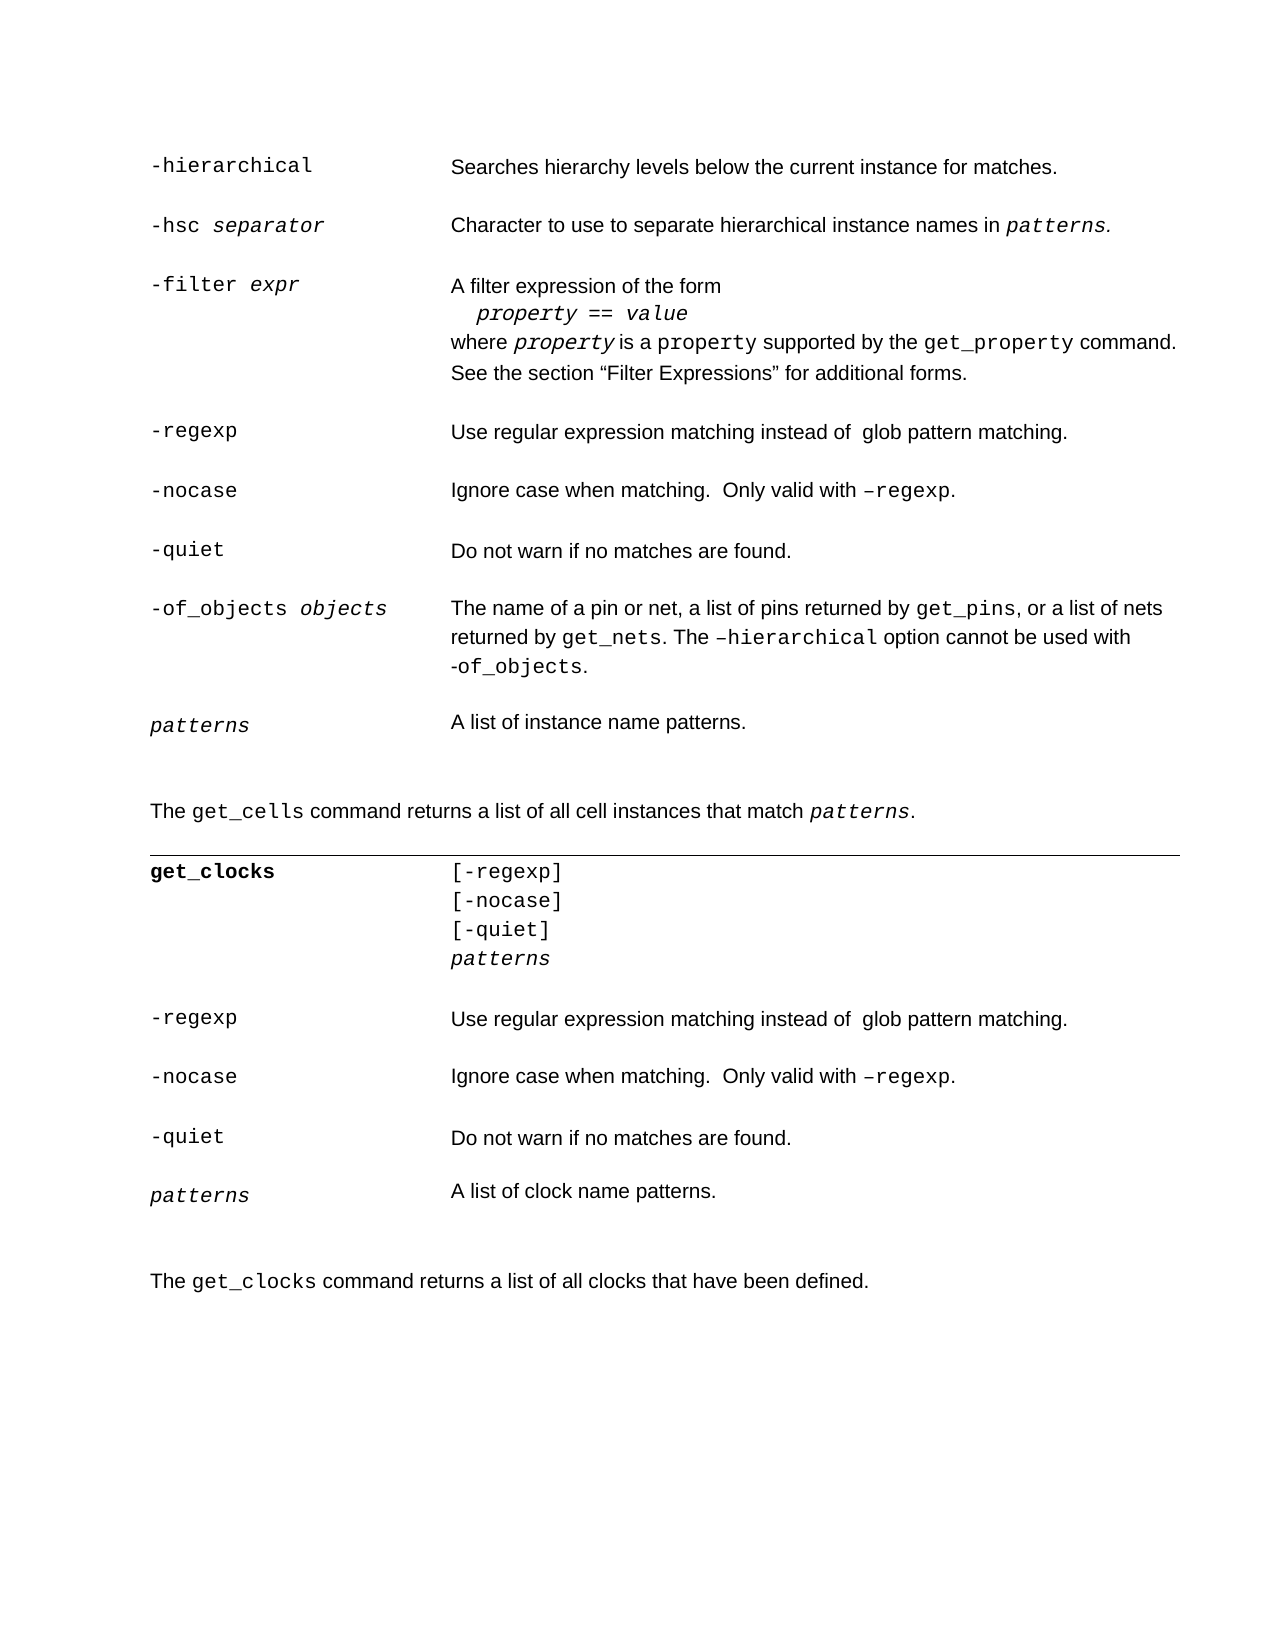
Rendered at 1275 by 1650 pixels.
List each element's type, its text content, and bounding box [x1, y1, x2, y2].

table_cell -quiet [150, 1120, 451, 1179]
table_cell patterns [150, 1179, 451, 1238]
table_cell -filter expr [150, 268, 451, 415]
table_header get_clocks [150, 856, 451, 1002]
table_cell -hierarchical [150, 150, 451, 209]
table_cell Ignore case when matching. Only valid with –regexp. [451, 1061, 1180, 1120]
table_header [-regexp] [-nocase] [-quiet] patterns [451, 856, 1180, 1002]
text The get_cells command returns a list of all cell instances that match patterns. [150, 799, 1180, 825]
table_cell A list of clock name patterns. [451, 1179, 1180, 1238]
table_cell Character to use to separate hierarchical instance names in patterns. [451, 209, 1180, 268]
text The get_clocks command returns a list of all clocks that have been defined. [150, 1268, 1180, 1294]
table_cell -regexp [150, 1002, 451, 1061]
table_cell -hsc separator [150, 209, 451, 268]
table_cell Searches hierarchy levels below the current instance for matches. [451, 150, 1180, 209]
table_cell -nocase [150, 1061, 451, 1120]
table_cell Use regular expression matching instead of glob pattern matching. [451, 1002, 1180, 1061]
table_cell Do not warn if no matches are found. [451, 1120, 1180, 1179]
table_cell -quiet [150, 533, 451, 592]
table_cell -nocase [150, 474, 451, 533]
table_cell patterns [150, 710, 451, 769]
table_cell -of_objects objects [150, 593, 451, 710]
table_cell -regexp [150, 415, 451, 474]
table_cell A list of instance name patterns. [451, 710, 1180, 769]
table_cell Ignore case when matching. Only valid with –regexp. [451, 474, 1180, 533]
table_cell A filter expression of the form property == value where property is a property supported by the get_property command. See the section “Filter Expressions” for additional forms. [451, 268, 1180, 415]
table_cell Do not warn if no matches are found. [451, 533, 1180, 592]
table_cell The name of a pin or net, a list of pins returned by get_pins, or a list of nets returned by get_nets. The –hierarchical option cannot be used with ‑of_objects. [451, 593, 1180, 710]
table_cell Use regular expression matching instead of glob pattern matching. [451, 415, 1180, 474]
